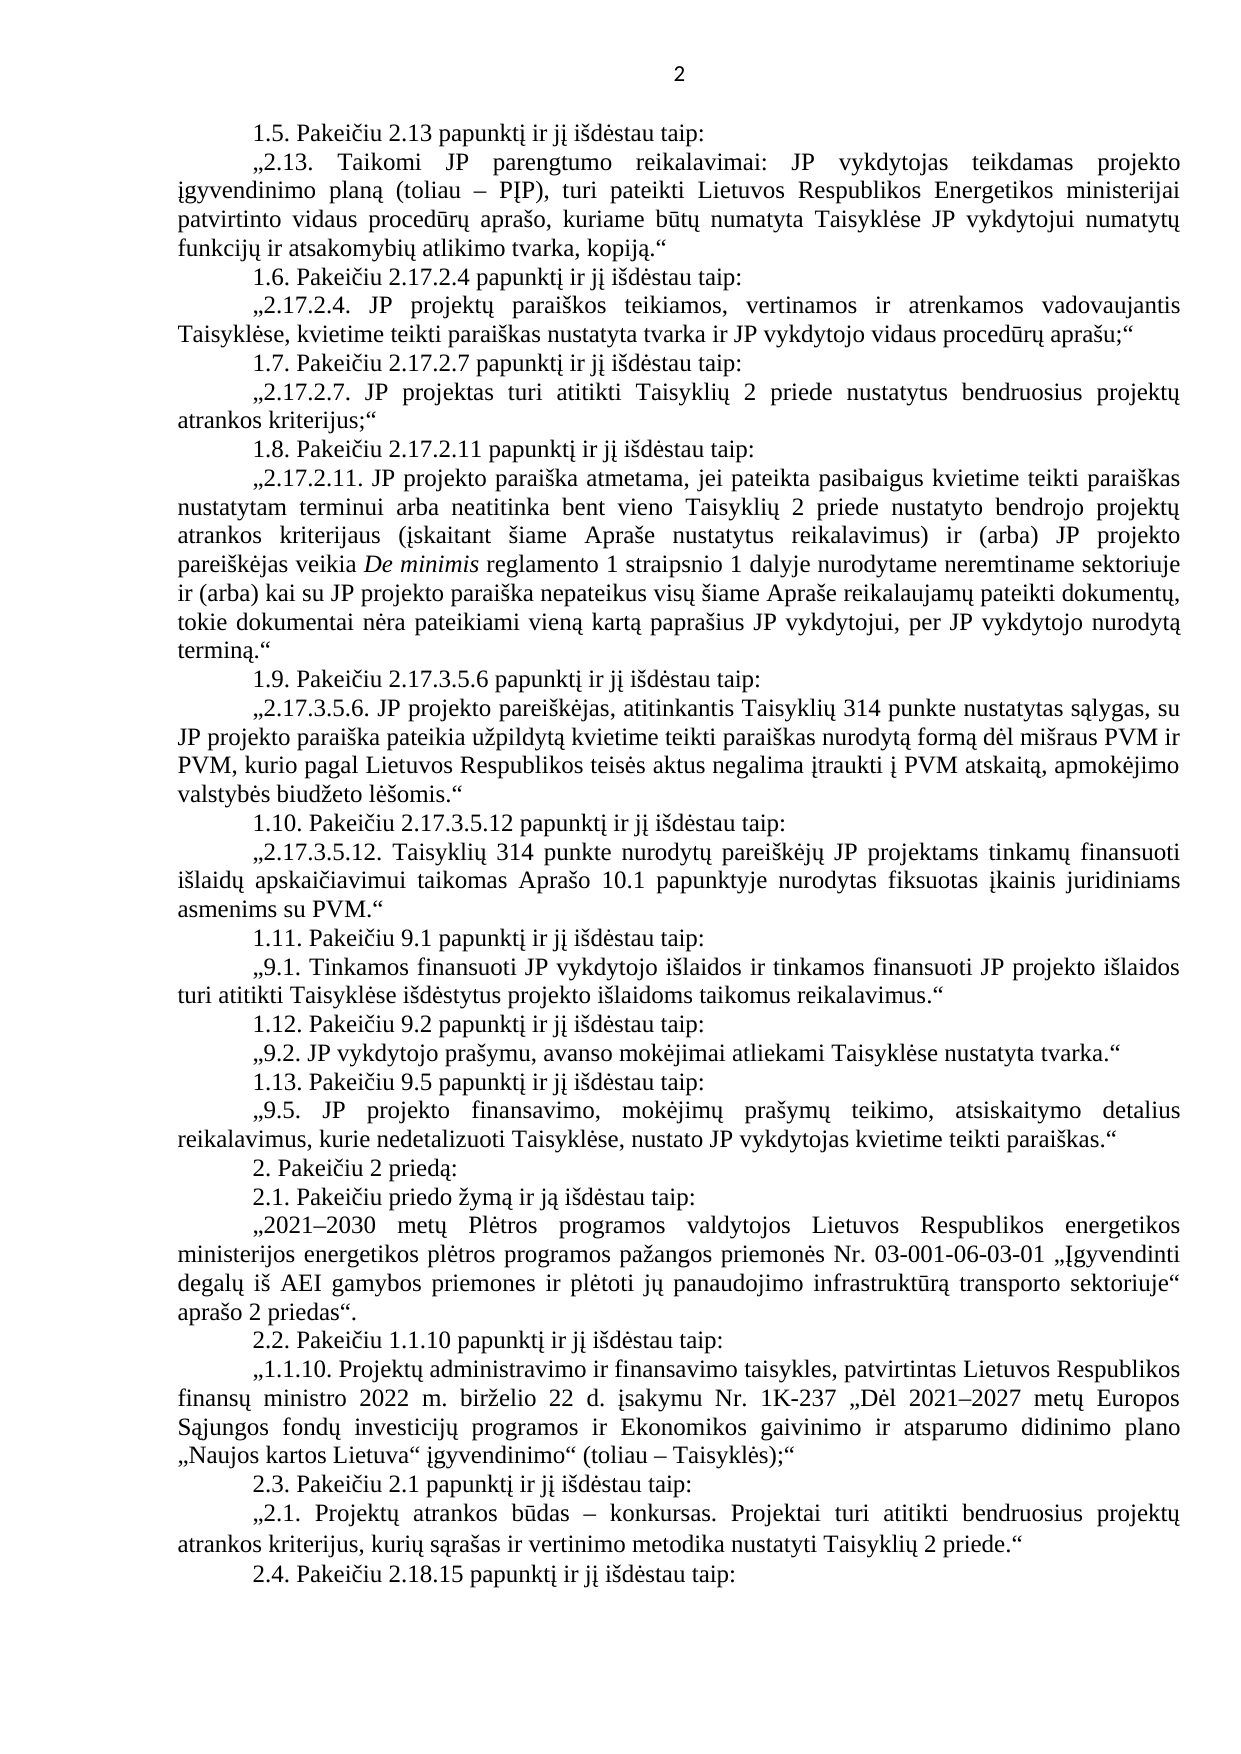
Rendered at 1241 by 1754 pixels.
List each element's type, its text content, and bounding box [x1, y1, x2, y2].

text „2.17.2.11. JP projekto paraiška atmetama, jei pateikta pasibaigus kvietime teikti paraiškas nustatytam terminui arba neatitinka bent vieno Taisyklių 2 priede nustatyto bendrojo projektų atrankos kriterijaus (įskaitant šiame Apraše nustatytus reikalavimus) ir (arba) JP projekto pareiškėjas veikia De minimis reglamento 1 straipsnio 1 dalyje nurodytame neremtiname sektoriuje ir (arba) kai su JP projekto paraiška nepateikus visų šiame Apraše reikalaujamų pateikti dokumentų, tokie dokumentai nėra pateikiami vieną kartą paprašius JP vykdytojui, per JP vykdytojo nurodytą terminą.“ [177, 463, 1181, 664]
text 2.4. Pakeičiu 2.18.15 papunktį ir jį išdėstau taip: [177, 1559, 1181, 1588]
text 1.7. Pakeičiu 2.17.2.7 papunktį ir jį išdėstau taip: [177, 348, 1181, 377]
text „2.1. Projektų atrankos būdas – konkursas. Projektai turi atitikti bendruosius projektų atrankos kriterijus, kurių sąrašas ir vertinimo metodika nustatyti Taisyklių 2 priede.“ [177, 1498, 1181, 1558]
text 1.5. Pakeičiu 2.13 papunktį ir jį išdėstau taip: [177, 118, 1181, 147]
text 1.9. Pakeičiu 2.17.3.5.6 papunktį ir jį išdėstau taip: [177, 664, 1181, 693]
text 2. Pakeičiu 2 priedą: [177, 1153, 1181, 1182]
text „2.13. Taikomi JP parengtumo reikalavimai: JP vykdytojas teikdamas projekto įgyvendinimo planą (toliau – PĮP), turi pateikti Lietuvos Respublikos Energetikos ministerijai patvirtinto vidaus procedūrų aprašo, kuriame būtų numatyta Taisyklėse JP vykdytojui numatytų funkcijų ir atsakomybių atlikimo tvarka, kopiją.“ [177, 147, 1181, 262]
text „1.1.10. Projektų administravimo ir finansavimo taisykles, patvirtintas Lietuvos Respublikos finansų ministro 2022 m. birželio 22 d. įsakymu Nr. 1K-237 „Dėl 2021–2027 metų Europos Sąjungos fondų investicijų programos ir Ekonomikos gaivinimo ir atsparumo didinimo plano „Naujos kartos Lietuva“ įgyvendinimo“ (toliau – Taisyklės);“ [177, 1354, 1181, 1469]
text 1.13. Pakeičiu 9.5 papunktį ir jį išdėstau taip: [252, 1067, 1181, 1096]
text „2.17.2.7. JP projektas turi atitikti Taisyklių 2 priede nustatytus bendruosius projektų atrankos kriterijus;“ [177, 377, 1181, 434]
text 1.11. Pakeičiu 9.1 papunktį ir jį išdėstau taip: [177, 923, 1181, 952]
text „2.17.3.5.12. Taisyklių 314 punkte nurodytų pareiškėjų JP projektams tinkamų finansuoti išlaidų apskaičiavimui taikomas Aprašo 10.1 papunktyje nurodytas fiksuotas įkainis juridiniams asmenims su PVM.“ [177, 837, 1181, 923]
text „9.1. Tinkamos finansuoti JP vykdytojo išlaidos ir tinkamos finansuoti JP projekto išlaidos turi atitikti Taisyklėse išdėstytus projekto išlaidoms taikomus reikalavimus.“ [177, 952, 1181, 1009]
text „2.17.2.4. JP projektų paraiškos teikiamos, vertinamos ir atrenkamos vadovaujantis Taisyklėse, kvietime teikti paraiškas nustatyta tvarka ir JP vykdytojo vidaus procedūrų aprašu;“ [177, 291, 1181, 348]
text „2021–2030 metų Plėtros programos valdytojos Lietuvos Respublikos energetikos ministerijos energetikos plėtros programos pažangos priemonės Nr. 03-001-06-03-01 „Įgyvendinti degalų iš AEI gamybos priemones ir plėtoti jų panaudojimo infrastruktūrą transporto sektoriuje“ aprašo 2 priedas“. [177, 1211, 1181, 1326]
text „9.2. JP vykdytojo prašymu, avanso mokėjimai atliekami Taisyklėse nustatyta tvarka.“ [177, 1038, 1181, 1067]
text 1.12. Pakeičiu 9.2 papunktį ir jį išdėstau taip: [177, 1009, 1181, 1038]
text „2.17.3.5.6. JP projekto pareiškėjas, atitinkantis Taisyklių 314 punkte nustatytas sąlygas, su JP projekto paraiška pateikia užpildytą kvietime teikti paraiškas nurodytą formą dėl mišraus PVM ir PVM, kurio pagal Lietuvos Respublikos teisės aktus negalima įtraukti į PVM atskaitą, apmokėjimo valstybės biudžeto lėšomis.“ [177, 693, 1181, 808]
text 2.1. Pakeičiu priedo žymą ir ją išdėstau taip: [177, 1182, 1181, 1211]
text 2.2. Pakeičiu 1.1.10 papunktį ir jį išdėstau taip: [177, 1326, 1181, 1354]
text „9.5. JP projekto finansavimo, mokėjimų prašymų teikimo, atsiskaitymo detalius reikalavimus, kurie nedetalizuoti Taisyklėse, nustato JP vykdytojas kvietime teikti paraiškas.“ [177, 1096, 1181, 1153]
text 1.6. Pakeičiu 2.17.2.4 papunktį ir jį išdėstau taip: [177, 262, 1181, 291]
text 1.10. Pakeičiu 2.17.3.5.12 papunktį ir jį išdėstau taip: [177, 808, 1181, 837]
text 2.3. Pakeičiu 2.1 papunktį ir jį išdėstau taip: [177, 1469, 1181, 1498]
text 1.8. Pakeičiu 2.17.2.11 papunktį ir jį išdėstau taip: [177, 434, 1181, 463]
